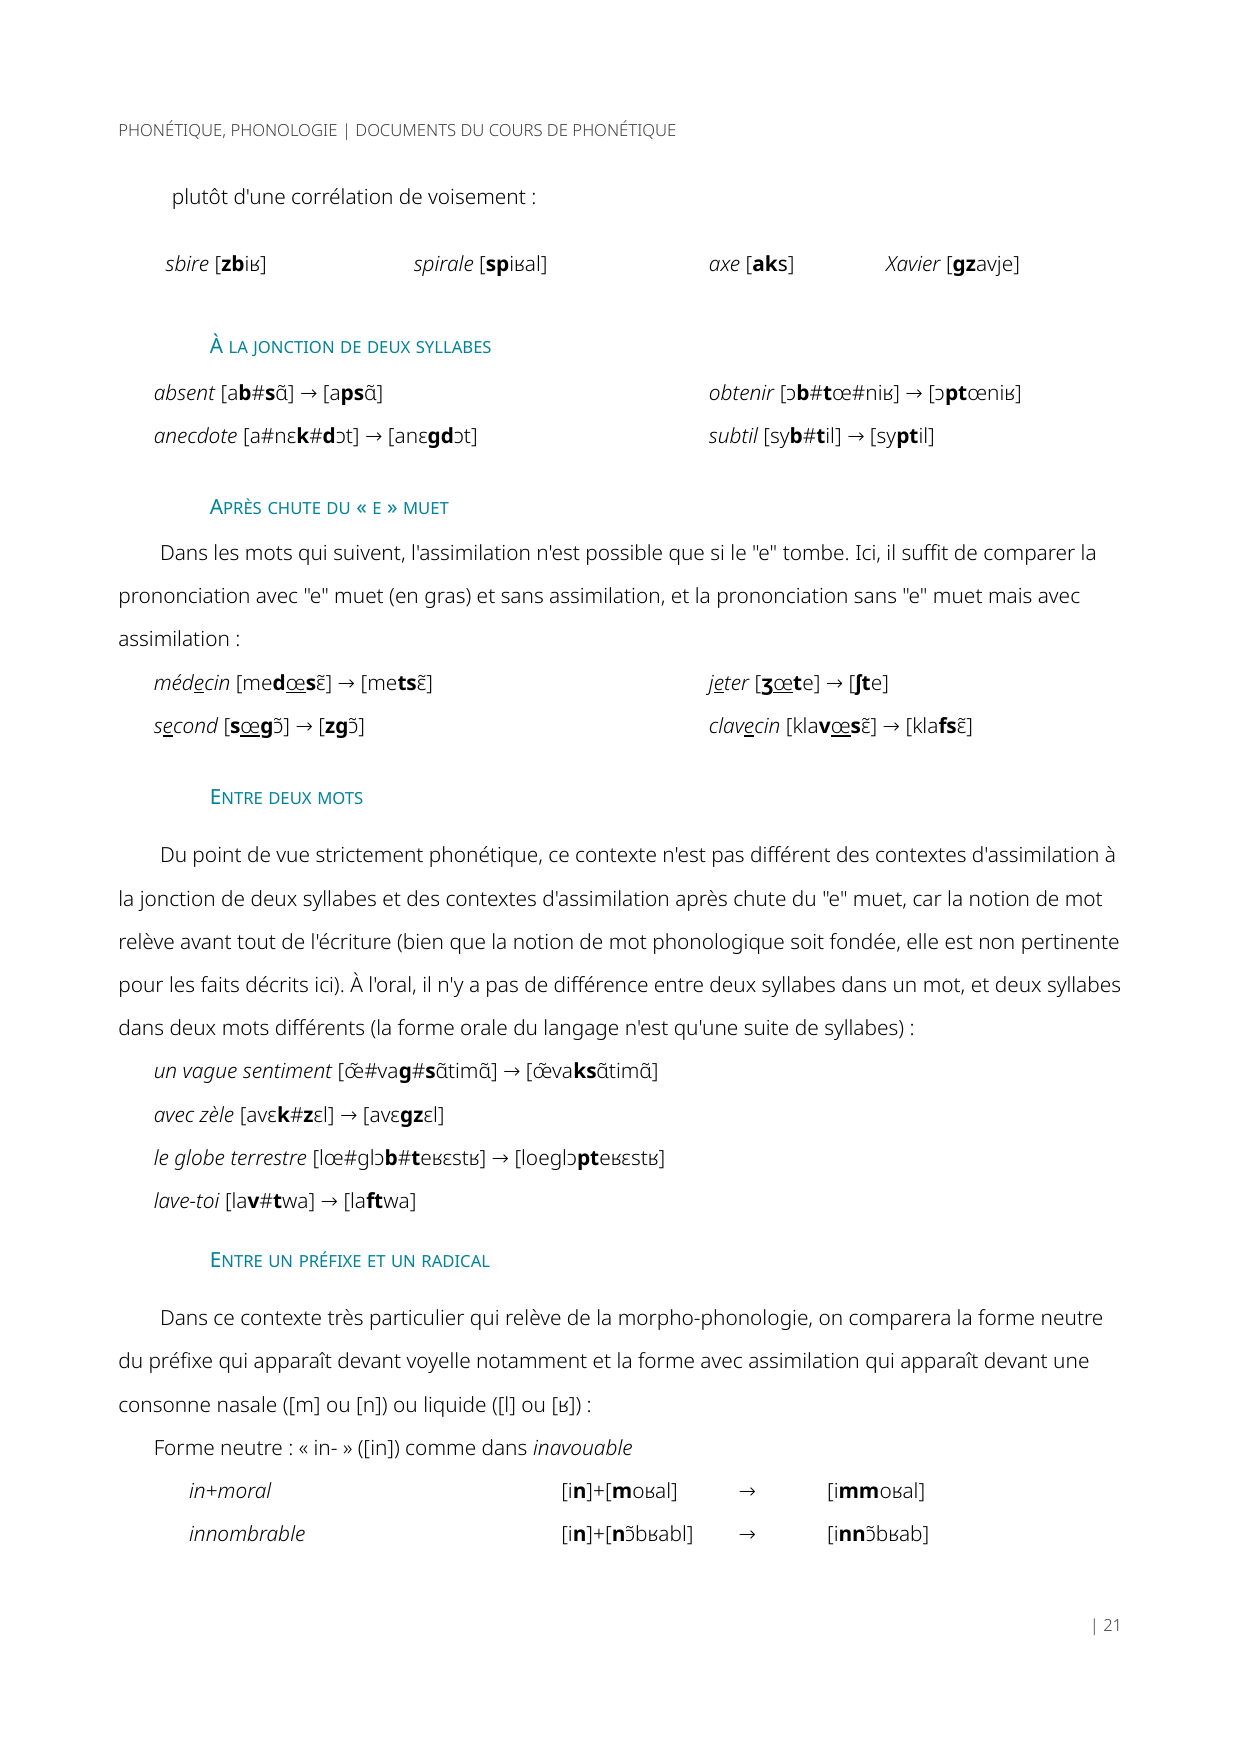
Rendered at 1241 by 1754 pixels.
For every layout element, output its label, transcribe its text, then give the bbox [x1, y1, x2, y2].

text avec zèle [avɛk#zɛl] → [avɛgzɛl] [153, 1100, 1122, 1128]
text le globe terrestre [lœ#glɔb#teʁɛstʁ] → [loeglɔpteʁɛstʁ] [153, 1143, 1122, 1171]
text Du point de vue strictement phonétique, ce contexte n'est pas différent des contextes d'assimilation à la jonction de deux syllabes et des contextes d'assimilation après chute du "e" muet, car la notion de mot relève avant tout de l'écriture (bien que la notion de mot phonologique soit fondée, elle est non pertinente pour les faits décrits ici). À l'oral, il n'y a pas de différence entre deux syllabes dans un mot, et deux syllabes dans deux mots différents (la forme orale du langage n'est qu'une suite de syllabes) : [118, 840, 1122, 1042]
text second [sœgɔ̃] → [zgɔ̃] clavecin [klavœsɛ̃] → [klafsɛ̃] [153, 711, 1122, 739]
text anecdote [a#nɛk#dɔt] → [anɛgdɔt] subtil [syb#til] → [syptil] [153, 421, 1122, 449]
subtitle Entre un préfixe et un radical [207, 1242, 1078, 1276]
text sbire [zbiʁ] spirale [spiʁal] axe [aks] Xavier [gzavje] [153, 237, 1122, 289]
subtitle Entre deux mots [207, 779, 1078, 813]
text absent [ab#sɑ̃] → [apsɑ̃] obtenir [ɔb#tœ#niʁ] → [ɔptœniʁ] [153, 378, 1122, 406]
text innombrable [in]+[nɔ̃bʁabl] → [innɔ̃bʁab] [189, 1519, 1122, 1548]
text un vague sentiment [œ̃#vag#sɑ̃timɑ̃] → [œ̃vaksɑ̃timɑ̃] [153, 1057, 1122, 1085]
subtitle Après chute du « e » muet [207, 489, 1078, 523]
text Forme neutre : « in- » ([in]) comme dans inavouable [153, 1433, 1122, 1461]
text Dans ce contexte très particulier qui relève de la morpho-phonologie, on comparera la forme neutre du préfixe qui apparaît devant voyelle notamment et la forme avec assimilation qui apparaît devant une consonne nasale ([m] ou [n]) ou liquide ([l] ou [ʁ]) : [118, 1303, 1122, 1418]
text Dans les mots qui suivent, l'assimilation n'est possible que si le "e" tombe. Ici, il suffit de comparer la prononciation avec "e" muet (en gras) et sans assimilation, et la prononciation sans "e" muet mais avec assimilation : [118, 538, 1122, 653]
text in+moral [in]+[moʁal] → [immoʁal] [189, 1476, 1122, 1505]
text médecin [medœsɛ̃] → [metsɛ̃] jeter [ʒœte] → [ʃte] [153, 668, 1122, 696]
subtitle À la jonction de deux syllabes [207, 329, 1078, 363]
text plutôt d'une corrélation de voisement : [118, 170, 1122, 222]
text lave-toi [lav#twa] → [laftwa] [153, 1186, 1122, 1215]
